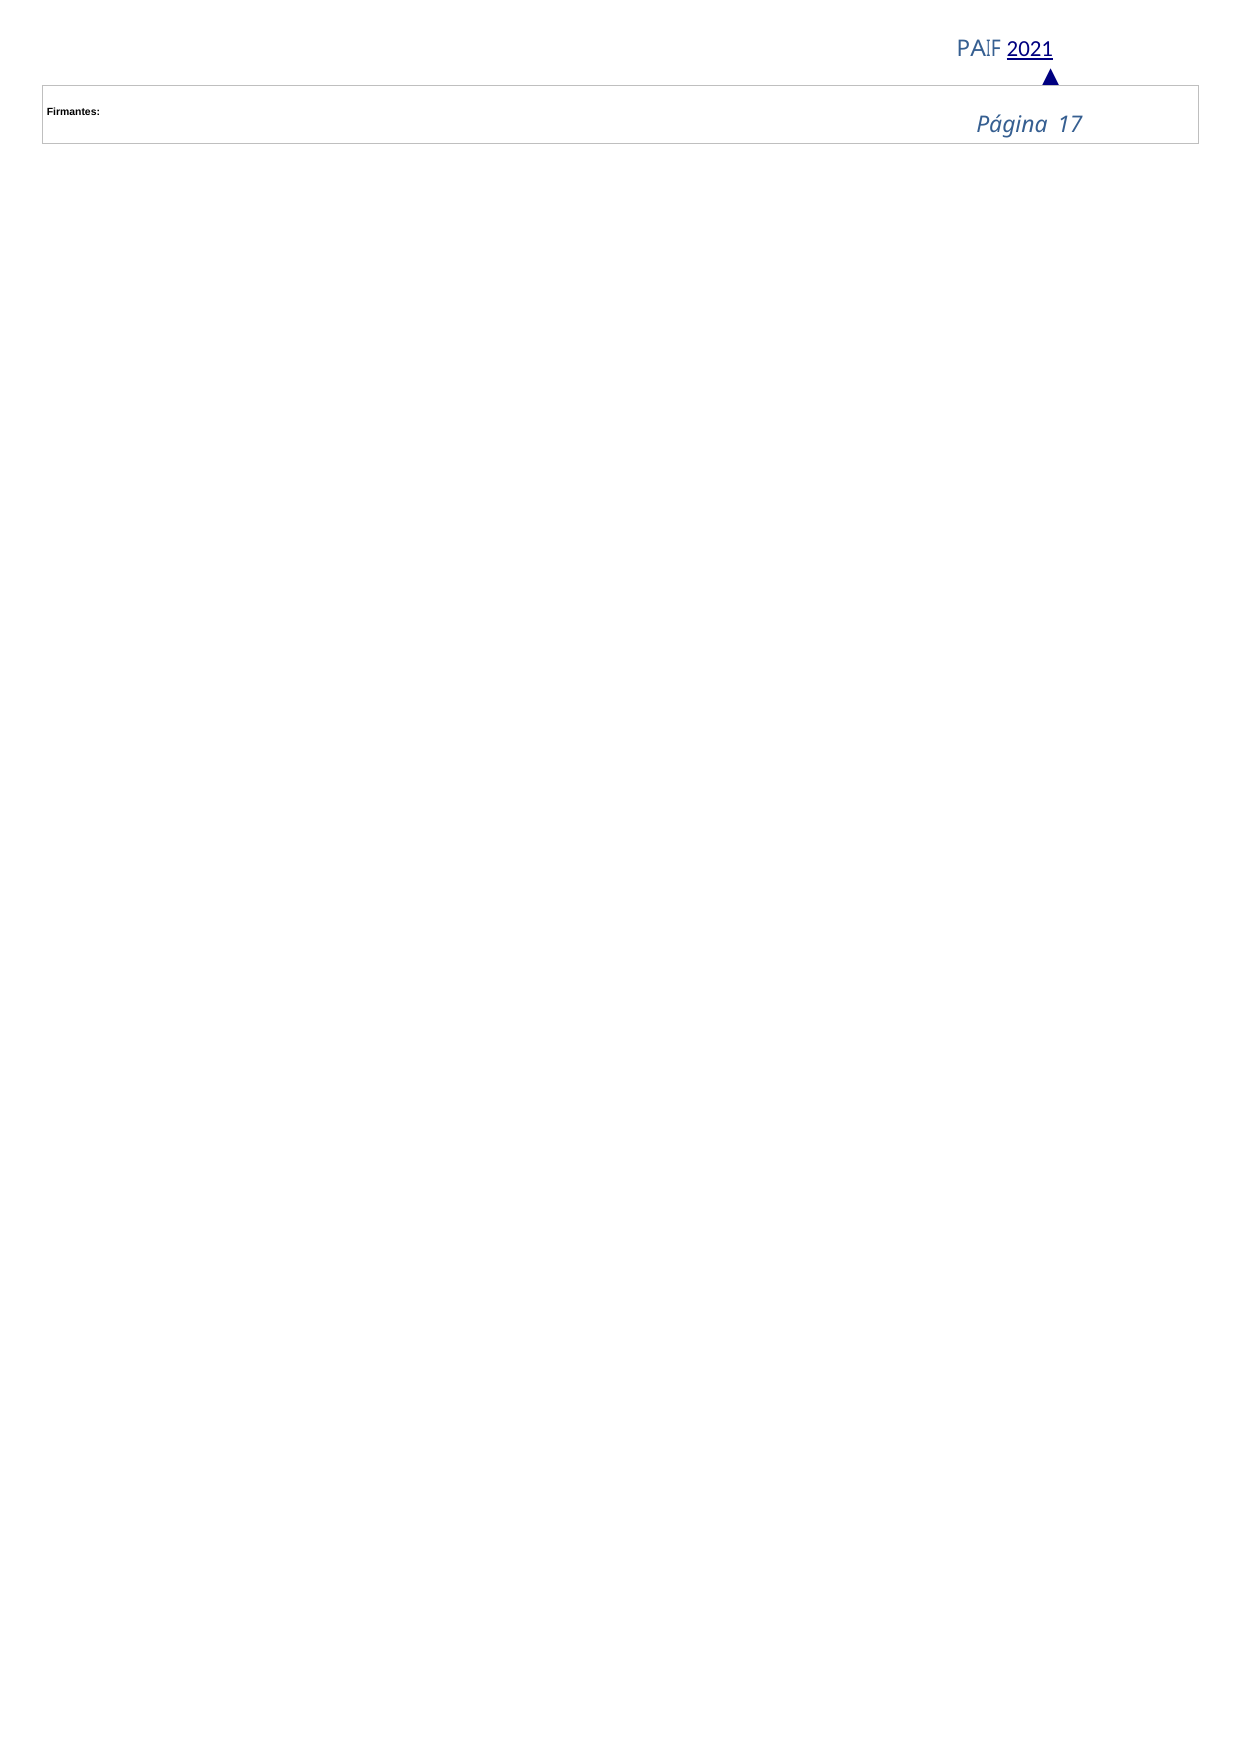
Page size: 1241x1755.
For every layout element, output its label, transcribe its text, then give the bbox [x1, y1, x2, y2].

table_cell Firmantes: Página 17 [43, 86, 1198, 143]
